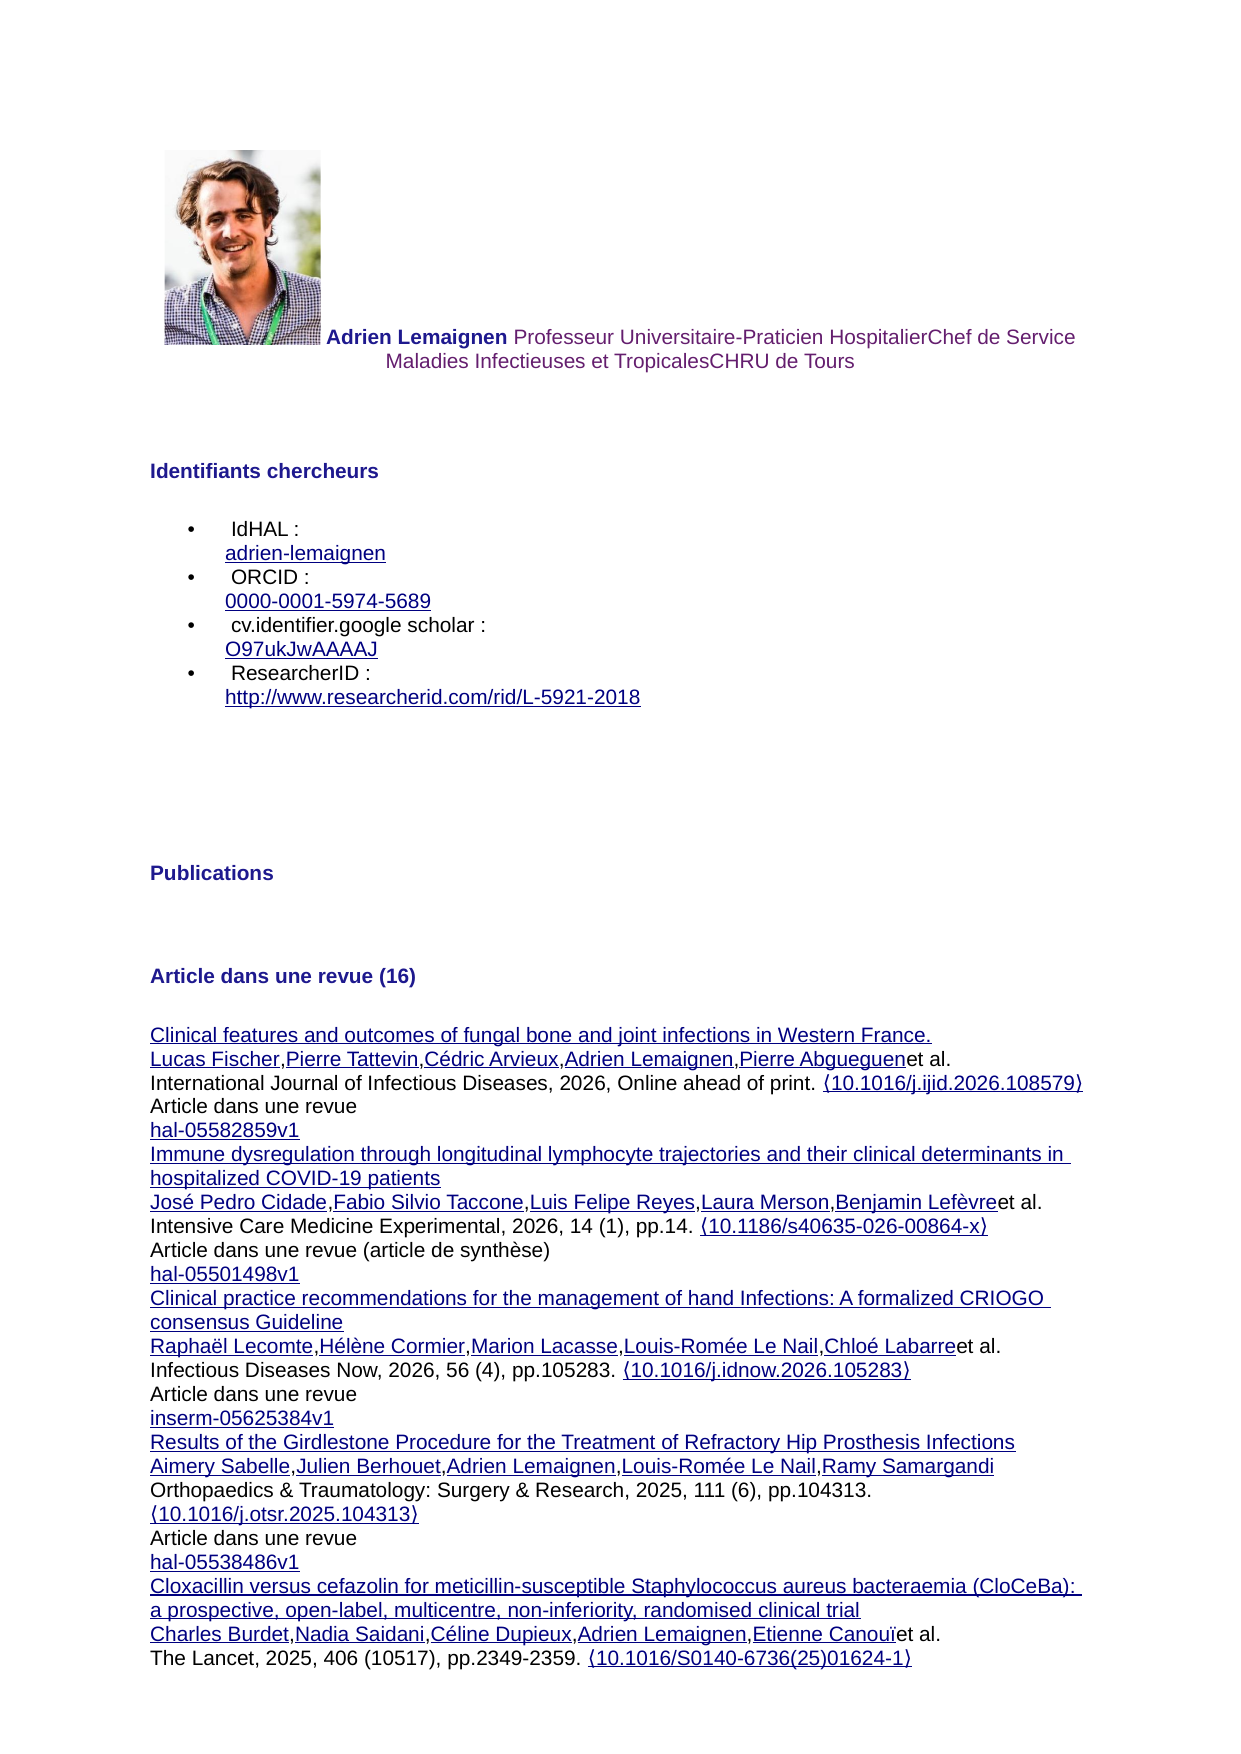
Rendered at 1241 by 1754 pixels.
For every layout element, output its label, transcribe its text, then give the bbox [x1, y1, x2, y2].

list 0000-0001-5974-5689 [187, 589, 1090, 613]
picture [164, 150, 321, 345]
list O97ukJwAAAAJ [187, 637, 1090, 661]
table_cell Immune dysregulation through longitudinal lymphocyte trajectories and their clinical determinants in hospitalized COVID-19 patients José Pedro Cidade,Fabio Silvio Taccone,Luis Felipe Reyes,Laura Merson,Benjamin Lefèvreet al. Intensive Care Medicine Experimental, 2026, 14 (1), pp.14. ⟨10.1186/s40635-026-00864-x⟩ Article dans une revue (article de synthèse) hal-05501498v1 [150, 1142, 1090, 1286]
table_cell Clinical practice recommendations for the management of hand Infections: A formalized CRIOGO consensus Guideline Raphaël Lecomte,Hélène Cormier,Marion Lacasse,Louis-Romée Le Nail,Chloé Labarreet al. Infectious Diseases Now, 2026, 56 (4), pp.105283. ⟨10.1016/j.idnow.2026.105283⟩ Article dans une revue inserm-05625384v1 [150, 1286, 1090, 1430]
table_cell Results of the Girdlestone Procedure for the Treatment of Refractory Hip Prosthesis Infections Aimery Sabelle,Julien Berhouet,Adrien Lemaignen,Louis-Romée Le Nail,Ramy Samargandi Orthopaedics & Traumatology: Surgery & Research, 2025, 111 (6), pp.104313. ⟨10.1016/j.otsr.2025.104313⟩ Article dans une revue hal-05538486v1 [150, 1430, 1090, 1573]
list ResearcherID : [187, 661, 1090, 685]
table_header Clinical features and outcomes of fungal bone and joint infections in Western France. Lucas Fischer,Pierre Tattevin,Cédric Arvieux,Adrien Lemaignen,Pierre Abgueguenet al. International Journal of Infectious Diseases, 2026, Online ahead of print. ⟨10.1016/j.ijid.2026.108579⟩ Article dans une revue hal-05582859v1 [150, 1023, 1090, 1142]
subtitle Publications [150, 861, 1090, 885]
list cv.identifier.google scholar : [187, 613, 1090, 637]
list IdHAL : [187, 517, 1090, 541]
subtitle Article dans une revue (16) [150, 964, 1090, 988]
list ORCID : [187, 565, 1090, 589]
subtitle Adrien Lemaignen Professeur Universitaire-Praticien HospitalierChef de Service Maladies Infectieuses et TropicalesCHRU de Tours [150, 150, 1090, 372]
table_cell Cloxacillin versus cefazolin for meticillin-susceptible Staphylococcus aureus bacteraemia (CloCeBa): a prospective, open-label, multicentre, non-inferiority, randomised clinical trial Charles Burdet,Nadia Saidani,Céline Dupieux,Adrien Lemaignen,Etienne Canouïet al. The Lancet, 2025, 406 (10517), pp.2349-2359. ⟨10.1016/S0140-6736(25)01624-1⟩ [150, 1574, 1090, 1669]
list adrien-lemaignen [187, 541, 1090, 565]
subtitle Identifiants chercheurs [150, 459, 1090, 483]
list http://www.researcherid.com/rid/L-5921-2018 [187, 685, 1090, 709]
